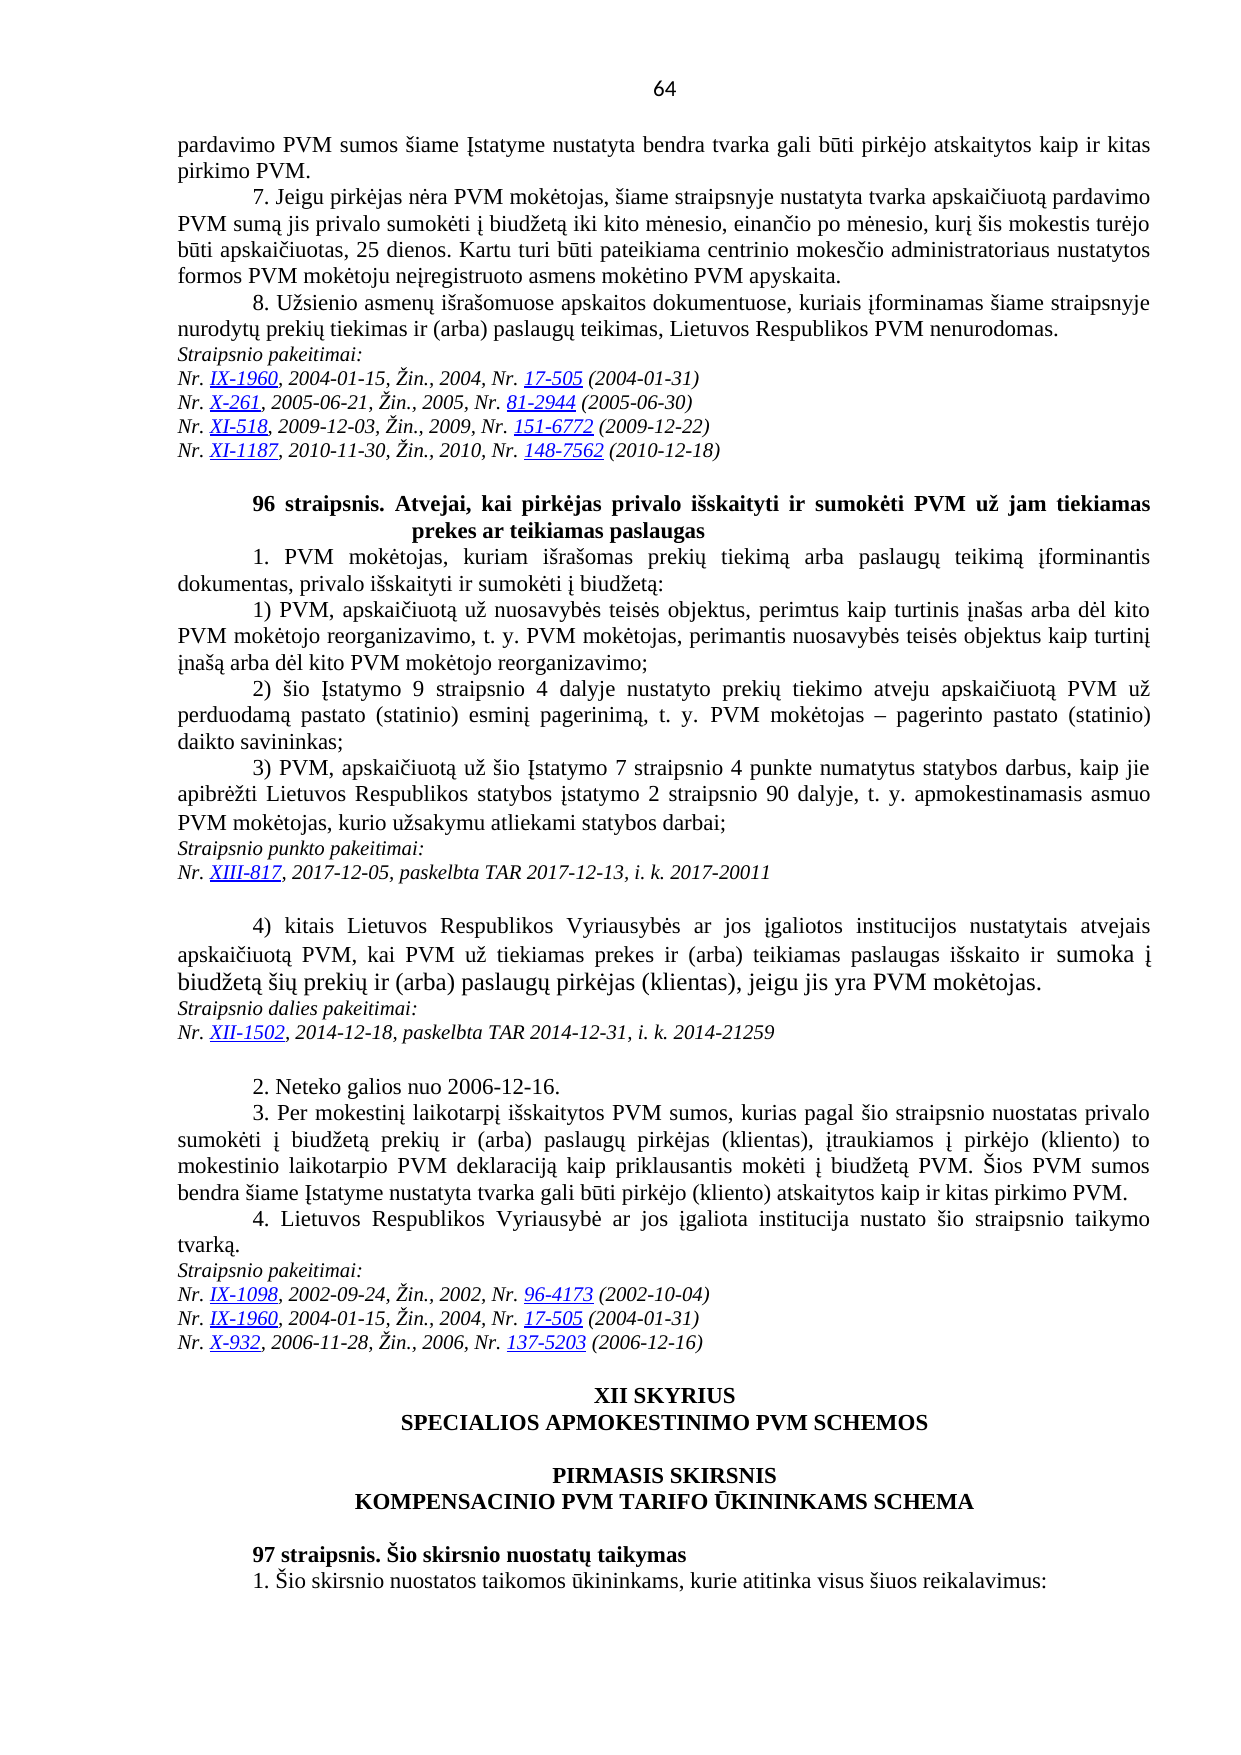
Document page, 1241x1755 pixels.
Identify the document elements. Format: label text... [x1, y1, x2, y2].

text Nr. IX-1098, 2002-09-24, Žin., 2002, Nr. 96-4173 (2002-10-04) [177, 1282, 1152, 1306]
text 2. Neteko galios nuo 2006-12-16. [177, 1073, 1152, 1099]
text Nr. XI-518, 2009-12-03, Žin., 2009, Nr. 151-6772 (2009-12-22) [177, 414, 1152, 438]
text 7. Jeigu pirkėjas nėra PVM mokėtojas, šiame straipsnyje nustatyta tvarka apskaičiuotą pardavimo PVM sumą jis privalo sumokėti į biudžetą iki kito mėnesio, einančio po mėnesio, kurį šis mokestis turėjo būti apskaičiuotas, 25 dienos. Kartu turi būti pateikiama centrinio mokesčio administratoriaus nustatytos formos PVM mokėtoju neįregistruoto asmens mokėtino PVM apyskaita. [177, 183, 1152, 289]
text Nr. IX-1960, 2004-01-15, Žin., 2004, Nr. 17-505 (2004-01-31) [177, 1306, 1152, 1330]
text Straipsnio pakeitimai: [177, 1258, 1152, 1282]
text 3) PVM, apskaičiuotą už šio Įstatymo 7 straipsnio 4 punkte numatytus statybos darbus, kaip jie apibrėžti Lietuvos Respublikos statybos įstatymo 2 straipsnio 90 dalyje, t. y. apmokestinamasis asmuo PVM mokėtojas, kurio užsakymu atliekami statybos darbai; [177, 754, 1152, 836]
text Straipsnio punkto pakeitimai: [177, 836, 1152, 859]
text 96 straipsnis. Atvejai, kai pirkėjas privalo išskaityti ir sumokėti PVM už jam tiekiamas prekes ar teikiamas paslaugas [252, 491, 1152, 543]
text 3. Per mokestinį laikotarpį išskaitytos PVM sumos, kurias pagal šio straipsnio nuostatas privalo sumokėti į biudžetą prekių ir (arba) paslaugų pirkėjas (klientas), įtraukiamos į pirkėjo (kliento) to mokestinio laikotarpio PVM deklaraciją kaip priklausantis mokėti į biudžetą PVM. Šios PVM sumos bendra šiame Įstatyme nustatyta tvarka gali būti pirkėjo (kliento) atskaitytos kaip ir kitas pirkimo PVM. [177, 1099, 1152, 1205]
text Nr. XIII-817, 2017-12-05, paskelbta TAR 2017-12-13, i. k. 2017-20011 [177, 859, 1152, 884]
text 4. Lietuvos Respublikos Vyriausybė ar jos įgaliota institucija nustato šio straipsnio taikymo tvarką. [177, 1205, 1152, 1258]
text 1. Šio skirsnio nuostatos taikomos ūkininkams, kurie atitinka visus šiuos reikalavimus: [177, 1567, 1152, 1593]
text PIRMASIS SKIRSNIS [177, 1462, 1152, 1488]
text pardavimo PVM sumos šiame Įstatyme nustatyta bendra tvarka gali būti pirkėjo atskaitytos kaip ir kitas pirkimo PVM. [177, 131, 1152, 183]
text XII SKYRIUS [177, 1383, 1152, 1409]
text KOMPENSACINIO PVM TARIFO ŪKININKAMS SCHEMA [177, 1488, 1152, 1514]
text Straipsnio pakeitimai: [177, 341, 1152, 366]
text Nr. X-261, 2005-06-21, Žin., 2005, Nr. 81-2944 (2005-06-30) [177, 389, 1152, 414]
text 4) kitais Lietuvos Respublikos Vyriausybės ar jos įgaliotos institucijos nustatytais atvejais apskaičiuotą PVM, kai PVM už tiekiamas prekes ir (arba) teikiamas paslaugas išskaito ir sumoka į biudžetą šių prekių ir (arba) paslaugų pirkėjas (klientas), jeigu jis yra PVM mokėtojas. [177, 912, 1152, 996]
text Straipsnio dalies pakeitimai: [177, 996, 1152, 1020]
text 2) šio Įstatymo 9 straipsnio 4 dalyje nustatyto prekių tiekimo atveju apskaičiuotą PVM už perduodamą pastato (statinio) esminį pagerinimą, t. y. PVM mokėtojas – pagerinto pastato (statinio) daikto savininkas; [177, 675, 1152, 754]
text 1) PVM, apskaičiuotą už nuosavybės teisės objektus, perimtus kaip turtinis įnašas arba dėl kito PVM mokėtojo reorganizavimo, t. y. PVM mokėtojas, perimantis nuosavybės teisės objektus kaip turtinį įnašą arba dėl kito PVM mokėtojo reorganizavimo; [177, 596, 1152, 675]
text 8. Užsienio asmenų išrašomuose apskaitos dokumentuose, kuriais įforminamas šiame straipsnyje nurodytų prekių tiekimas ir (arba) paslaugų teikimas, Lietuvos Respublikos PVM nenurodomas. [177, 289, 1152, 341]
text Nr. XI-1187, 2010-11-30, Žin., 2010, Nr. 148-7562 (2010-12-18) [177, 438, 1152, 462]
text SPECIALIOS APMOKESTINIMO PVM SCHEMOS [177, 1409, 1152, 1435]
text 97 straipsnis. Šio skirsnio nuostatų taikymas [177, 1541, 1152, 1567]
text Nr. XII-1502, 2014-12-18, paskelbta TAR 2014-12-31, i. k. 2014-21259 [177, 1020, 1152, 1044]
text 1. PVM mokėtojas, kuriam išrašomas prekių tiekimą arba paslaugų teikimą įforminantis dokumentas, privalo išskaityti ir sumokėti į biudžetą: [177, 543, 1152, 596]
text Nr. X-932, 2006-11-28, Žin., 2006, Nr. 137-5203 (2006-12-16) [177, 1330, 1152, 1354]
text Nr. IX-1960, 2004-01-15, Žin., 2004, Nr. 17-505 (2004-01-31) [177, 366, 1152, 389]
